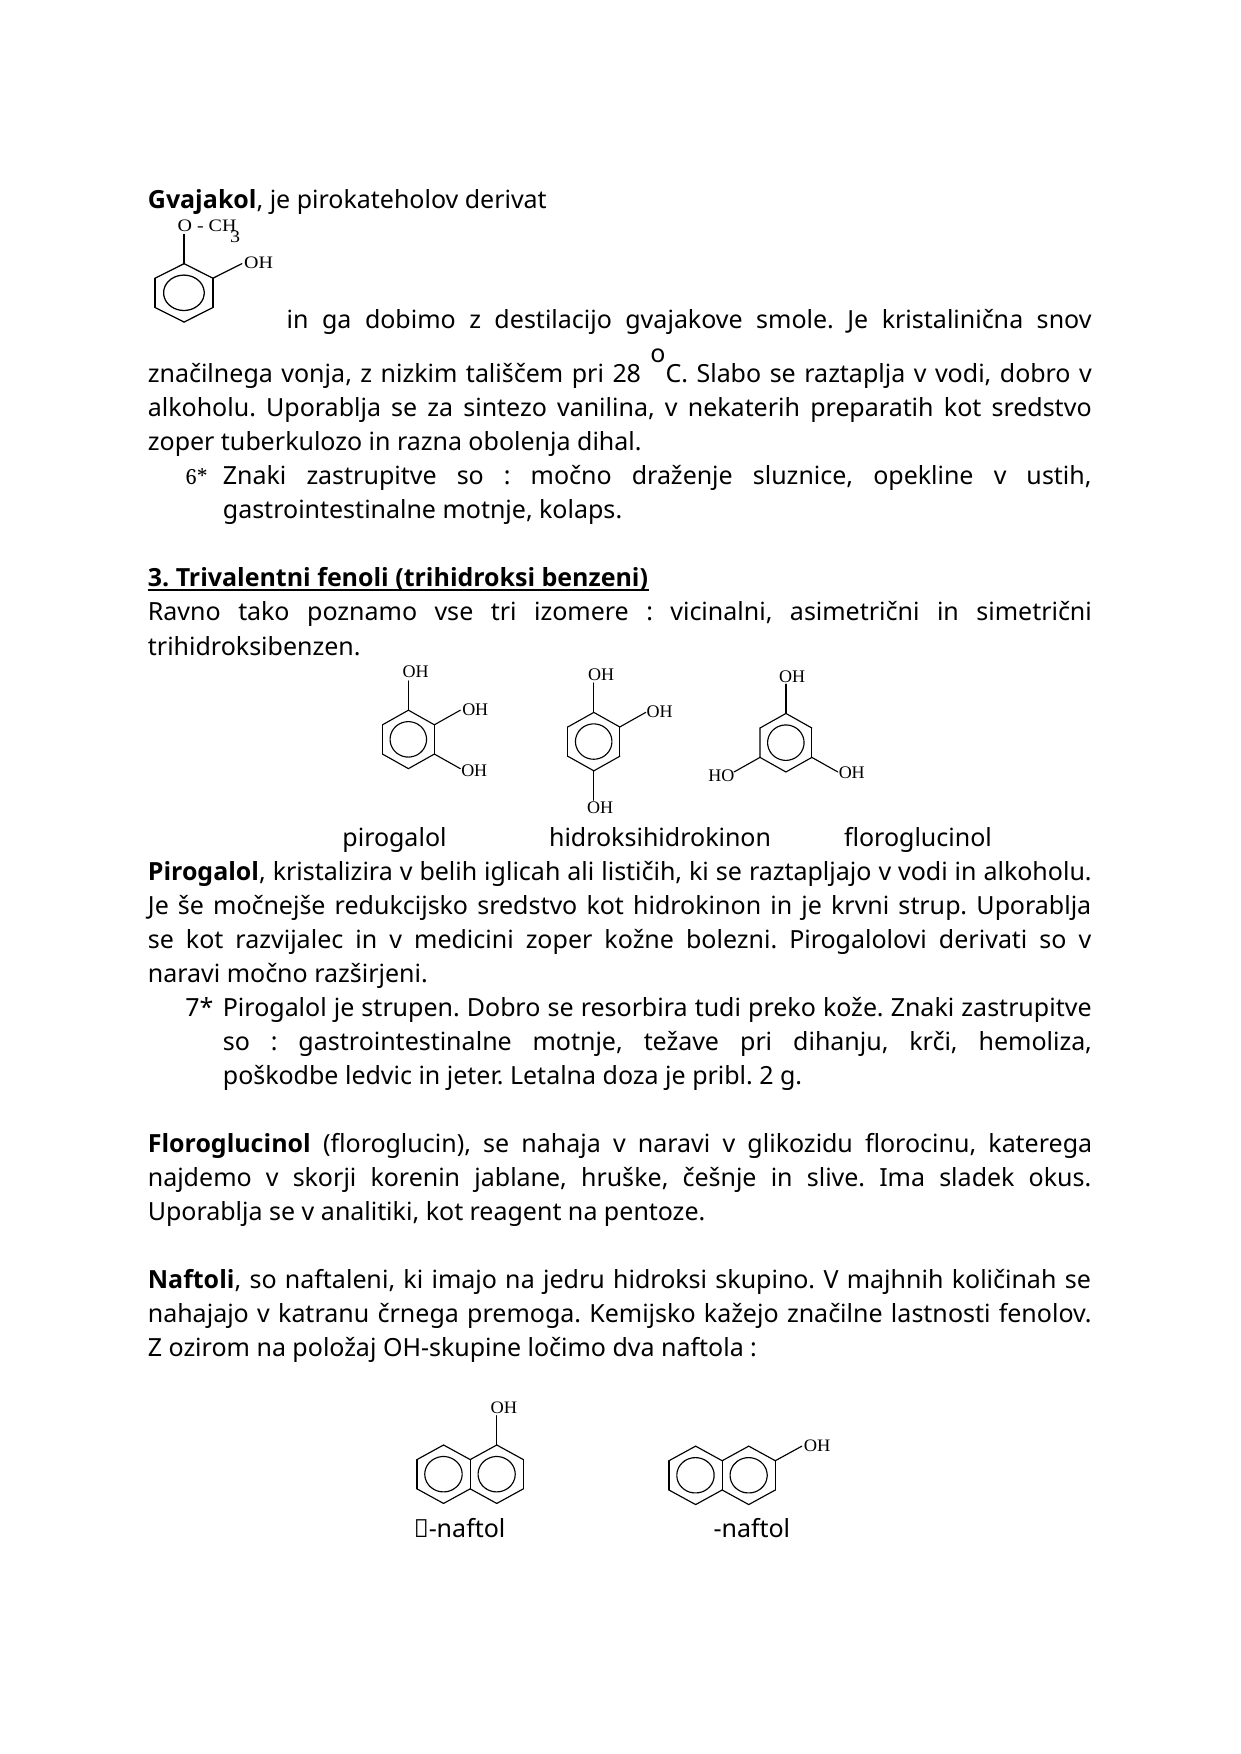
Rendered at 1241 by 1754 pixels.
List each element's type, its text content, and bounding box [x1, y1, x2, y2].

text pirogalol hidroksihidrokinon floroglucinol [148, 819, 1093, 853]
text 3. Trivalentni fenoli (trihidroksi benzeni) [148, 560, 1093, 594]
list Znaki zastrupitve so : močno draženje sluznice, opekline v ustih, gastrointestinalne motnje, kolaps. [185, 458, 1093, 526]
text Pirogalol, kristalizira v belih iglicah ali lističih, ki se raztapljajo v vodi in alkoholu. Je še močnejše redukcijsko sredstvo kot hidrokinon in je krvni strup. Uporablja se kot razvijalec in v medicini zoper kožne bolezni. Pirogalolovi derivati so v naravi močno razširjeni. [148, 853, 1093, 989]
text Naftoli, so naftaleni, ki imajo na jedru hidroksi skupino. V majhnih količinah se nahajajo v katranu črnega premoga. Kemijsko kažejo značilne lastnosti fenolov. Z ozirom na položaj OH-skupine ločimo dva naftola : [148, 1262, 1093, 1364]
text Gvajakol, je pirokateholov derivat [148, 182, 1093, 216]
text -naftol -naftol [148, 1511, 1093, 1545]
text Floroglucinol (floroglucin), se nahaja v naravi v glikozidu florocinu, katerega najdemo v skorji korenin jablane, hruške, češnje in slive. Ima sladek okus. Uporablja se v analitiki, kot reagent na pentoze. [148, 1126, 1093, 1228]
list Pirogalol je strupen. Dobro se resorbira tudi preko kože. Znaki zastrupitve so : gastrointestinalne motnje, težave pri dihanju, krči, hemoliza, poškodbe ledvic in jeter. Letalna doza je pribl. 2 g. [185, 989, 1093, 1092]
text Ravno tako poznamo vse tri izomere : vicinalni, asimetrični in simetrični trihidroksibenzen. [148, 594, 1093, 662]
text in ga dobimo z destilacijo gvajakove smole. Je kristalinična snov značilnega vonja, z nizkim tališčem pri 28 oC. Slabo se raztaplja v vodi, dobro v alkoholu. Uporablja se za sintezo vanilina, v nekaterih preparatih kot sredstvo zoper tuberkulozo in razna obolenja dihal. [148, 216, 1093, 458]
